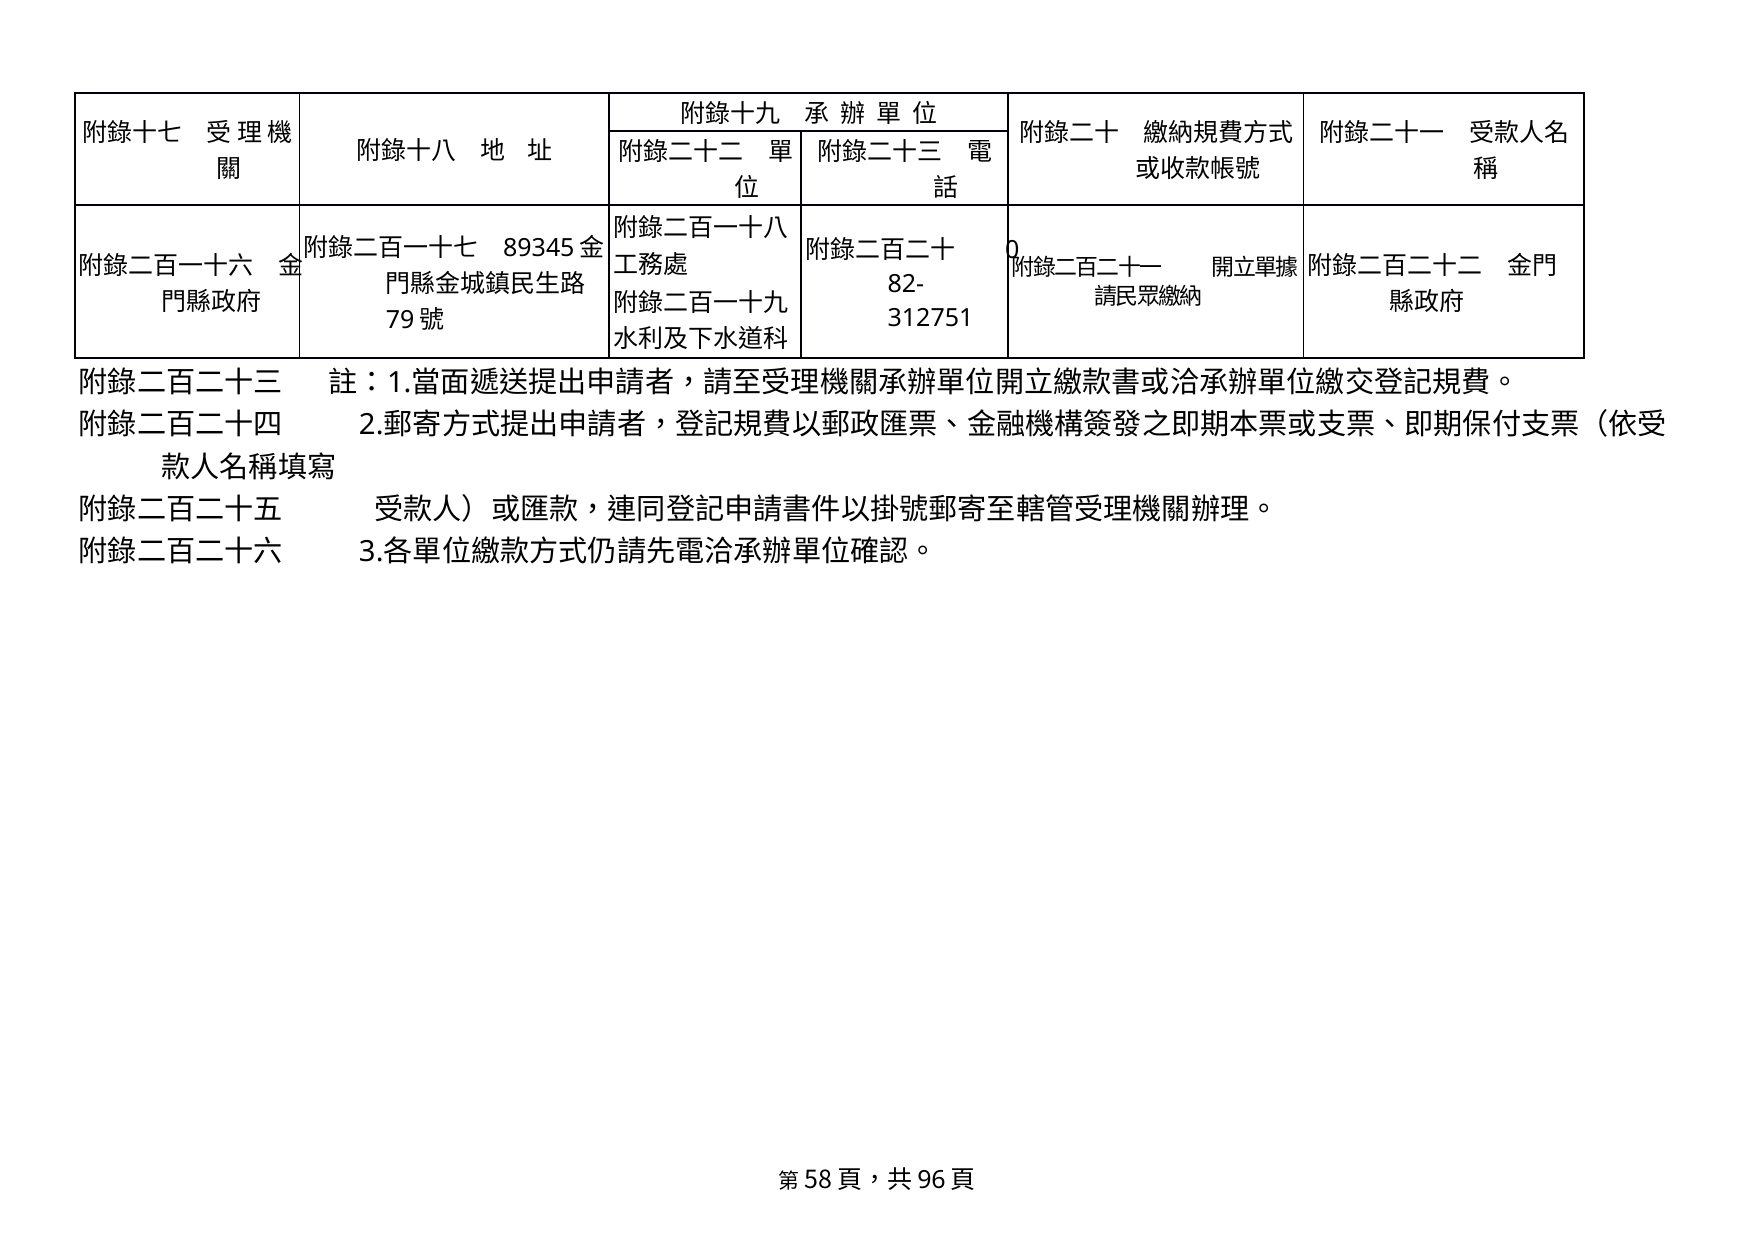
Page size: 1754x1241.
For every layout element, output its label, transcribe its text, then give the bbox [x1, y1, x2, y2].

list 受款人）或匯款，連同登記申請書件以掛號郵寄至轄管受理機關辦理。 [78, 486, 1675, 528]
table_cell 89345金門縣金城鎮民生路79號 [300, 206, 608, 357]
table_cell 082-312751 [802, 206, 1007, 357]
table_header 繳納規費方式或收款帳號 [1009, 94, 1303, 204]
table_cell 開立單據請民眾繳納 [1009, 206, 1303, 357]
list 註：1.當面遞送提出申請者，請至受理機關承辦單位開立繳款書或洽承辦單位繳交登記規費。 [78, 358, 1675, 401]
table_cell 金門縣政府 [76, 206, 299, 357]
table_cell 金門縣政府 [1304, 206, 1583, 357]
table_header 受款人名稱 [1304, 94, 1583, 204]
list 3.各單位繳款方式仍請先電洽承辦單位確認。 [78, 528, 1675, 570]
table_cell 工務處 水利及下水道科 [610, 206, 800, 357]
list 2.郵寄方式提出申請者，登記規費以郵政匯票、金融機構簽發之即期本票或支票、即期保付支票（依受款人名稱填寫 [78, 401, 1675, 486]
table_header 地 址 [300, 94, 608, 204]
table_cell 電 話 [802, 132, 1007, 204]
table_header 承 辦 單 位 [610, 94, 1007, 130]
table_header 受 理 機 關 [76, 94, 299, 204]
table_cell 單 位 [610, 132, 800, 204]
